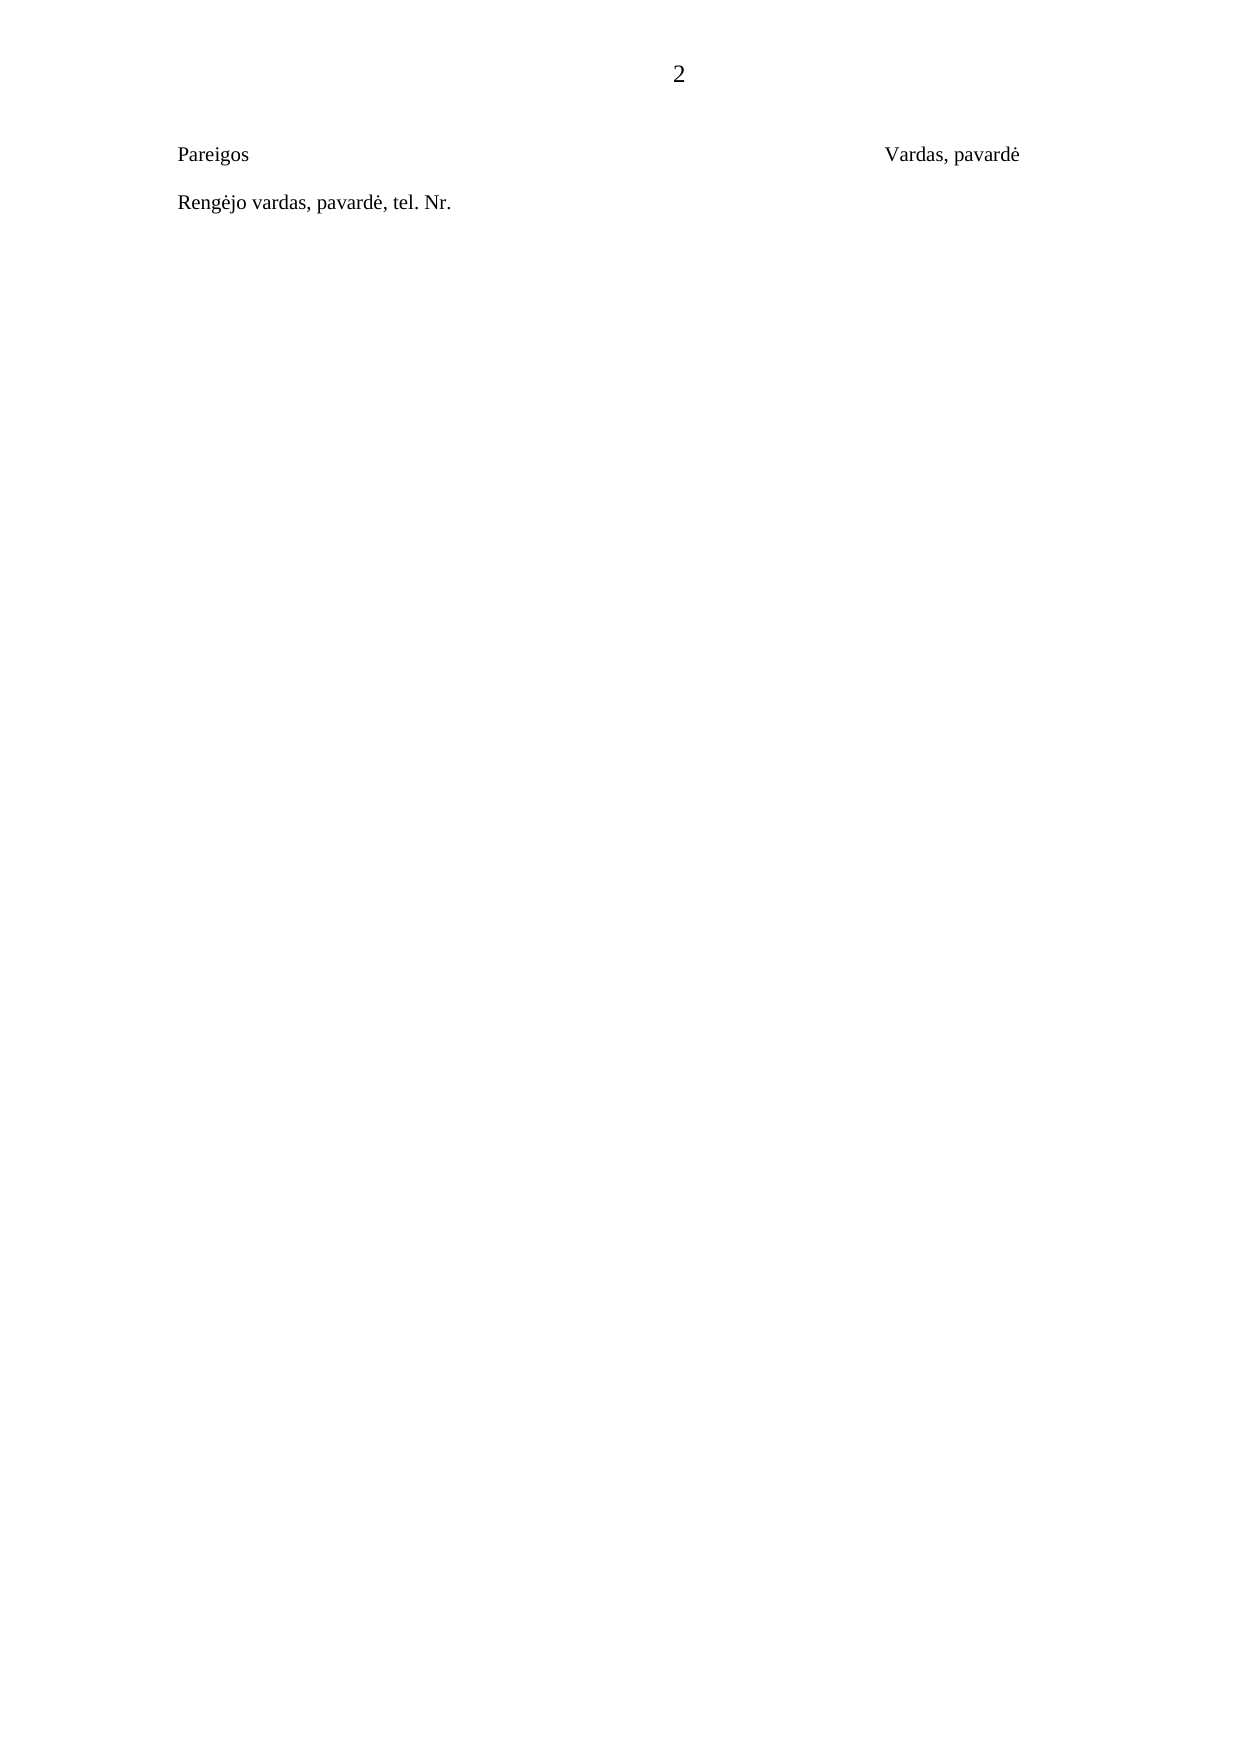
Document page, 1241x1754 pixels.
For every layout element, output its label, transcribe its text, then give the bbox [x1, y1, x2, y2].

text Pareigos Vardas, pavardė [177, 142, 1181, 166]
text Rengėjo vardas, pavardė, tel. Nr. [177, 190, 1181, 214]
